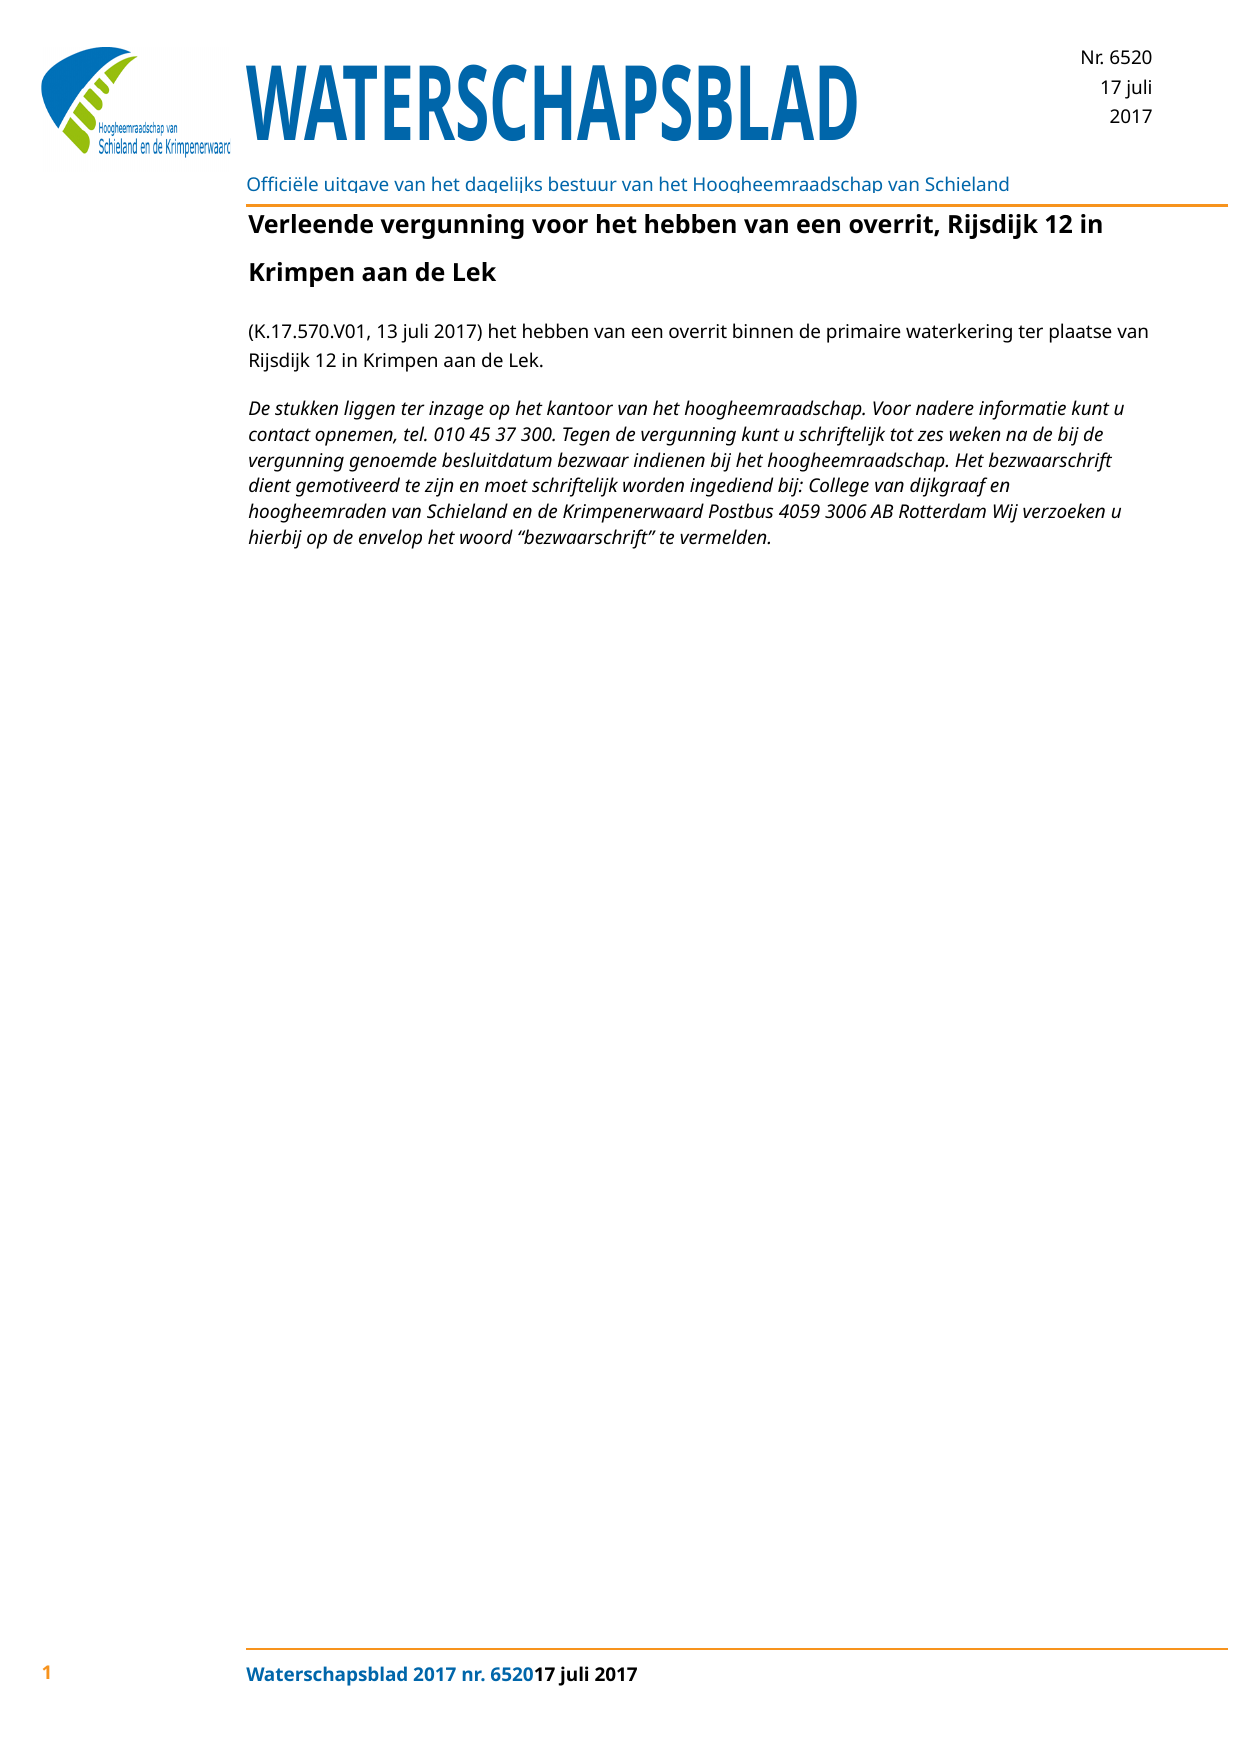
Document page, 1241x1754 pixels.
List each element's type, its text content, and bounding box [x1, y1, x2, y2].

text (K.17.570.V01, 13 juli 2017) het hebben van een overrit binnen de primaire waterkering ter plaatse van Rijsdijk 12 in Krimpen aan de Lek. [248, 318, 1152, 373]
text De stukken liggen ter inzage op het kantoor van het hoogheemraadschap. Voor nadere informatie kunt u contact opnemen, tel. 010 45 37 300. Tegen de vergunning kunt u schriftelijk tot zes weken na de bij de vergunning genoemde besluitdatum bezwaar indienen bij het hoogheemraadschap. Het bezwaarschrift dient gemotiveerd te zijn en moet schriftelijk worden ingediend bij: College van dijkgraaf en hoogheemraden van Schieland en de Krimpenerwaard Postbus 4059 3006 AB Rotterdam Wij verzoeken u hierbij op de envelop het woord “bezwaarschrift” te vermelden. [248, 395, 1152, 550]
picture [41, 47, 231, 172]
text Verleende vergunning voor het hebben van een overrit, Rijsdijk 12 in Krimpen aan de Lek [248, 207, 1152, 288]
